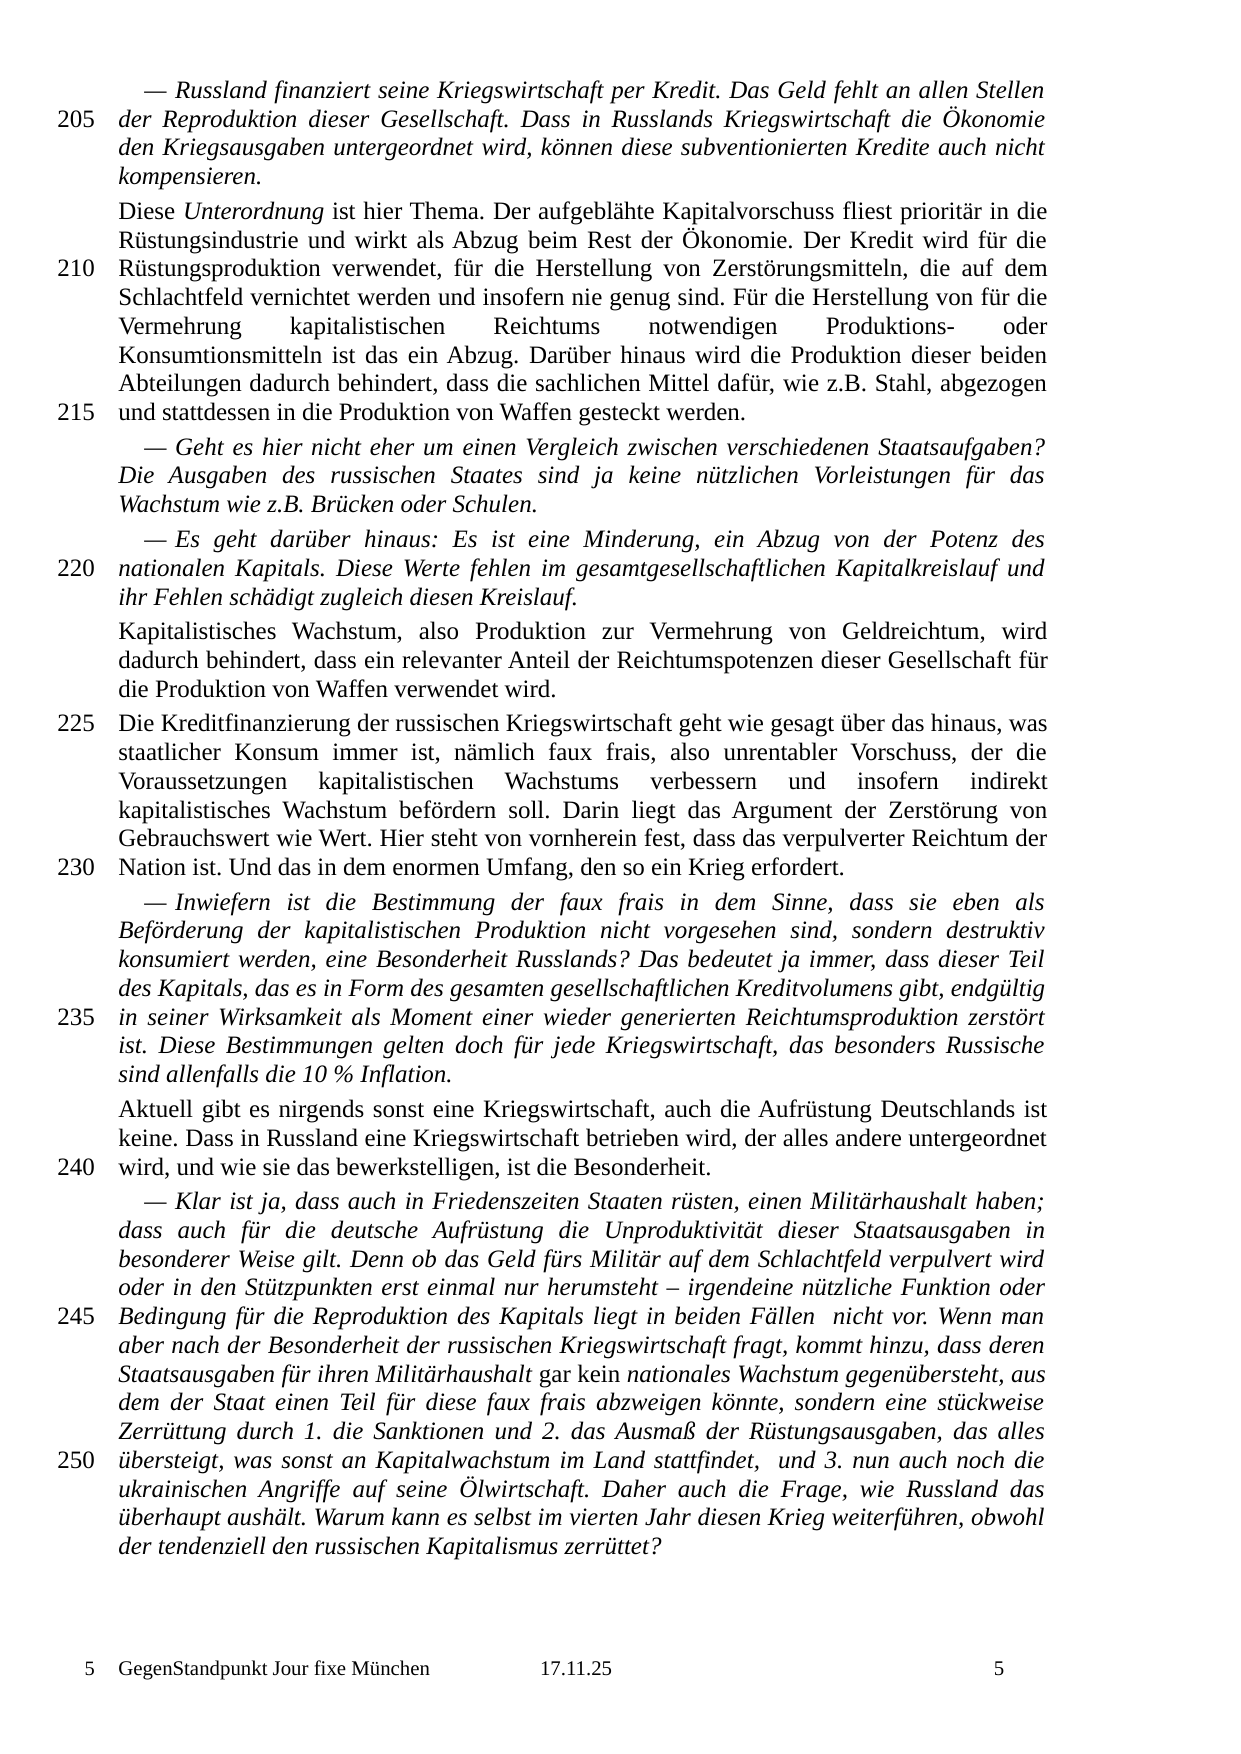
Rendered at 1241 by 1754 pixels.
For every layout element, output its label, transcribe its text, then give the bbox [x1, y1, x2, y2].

text — Es geht darüber hinaus: Es ist eine Minderung, ein Abzug von der Potenz des nationalen Kapitals. Diese Werte fehlen im gesamtgesellschaftlichen Kapitalkreislauf und ihr Fehlen schädigt zugleich diesen Kreislauf. [118, 524, 1048, 610]
text — Klar ist ja, dass auch in Friedenszeiten Staaten rüsten, einen Militärhaushalt haben; dass auch für die deutsche Aufrüstung die Unproduktivität dieser Staatsausgaben in besonderer Weise gilt. Denn ob das Geld fürs Militär auf dem Schlachtfeld verpulvert wird oder in den Stützpunkten erst einmal nur herumsteht – irgendeine nützliche Funktion oder Bedingung für die Reproduktion des Kapitals liegt in beiden Fällen nicht vor. Wenn man aber nach der Besonderheit der russischen Kriegswirtschaft fragt, kommt hinzu, dass deren Staatsausgaben für ihren Militärhaushalt gar kein nationales Wachstum gegenübersteht, aus dem der Staat einen Teil für diese faux frais abzweigen könnte, sondern eine stückweise Zerrüttung durch 1. die Sanktionen und 2. das Ausmaß der Rüstungsausgaben, das alles übersteigt, was sonst an Kapitalwachstum im Land stattfindet, und 3. nun auch noch die ukrainischen Angriffe auf seine Ölwirtschaft. Daher auch die Frage, wie Russland das überhaupt aushält. Warum kann es selbst im vierten Jahr diesen Krieg weiterführen, obwohl der tendenziell den russischen Kapitalismus zerrüttet? [118, 1186, 1048, 1560]
text Kapitalistisches Wachstum, also Produktion zur Vermehrung von Geldreichtum, wird dadurch behindert, dass ein relevanter Anteil der Reichtumspotenzen dieser Gesellschaft für die Produktion von Waffen verwendet wird. [118, 616, 1048, 702]
text Aktuell gibt es nirgends sonst eine Kriegswirtschaft, auch die Aufrüstung Deutschlands ist keine. Dass in Russland eine Kriegswirtschaft betrieben wird, der alles andere untergeordnet wird, und wie sie das bewerkstelligen, ist die Besonderheit. [118, 1094, 1048, 1180]
text — Inwiefern ist die Bestimmung der faux frais in dem Sinne, dass sie eben als Beförderung der kapitalistischen Produktion nicht vorgesehen sind, sondern destruktiv konsumiert werden, eine Besonderheit Russlands? Das bedeutet ja immer, dass dieser Teil des Kapitals, das es in Form des gesamten gesellschaftlichen Kreditvolumens gibt, endgültig in seiner Wirksamkeit als Moment einer wieder generierten Reichtumsproduktion zerstört ist. Diese Bestimmungen gelten doch für jede Kriegswirtschaft, das besonders Russische sind allenfalls die 10 % Inflation. [118, 887, 1048, 1088]
text Diese Unterordnung ist hier Thema. Der aufgeblähte Kapitalvorschuss fliest prioritär in die Rüstungsindustrie und wirkt als Abzug beim Rest der Ökonomie. Der Kredit wird für die Rüstungsproduktion verwendet, für die Herstellung von Zerstörungsmitteln, die auf dem Schlachtfeld vernichtet werden und insofern nie genug sind. Für die Herstellung von für die Vermehrung kapitalistischen Reichtums notwendigen Produktions- oder Konsumtionsmitteln ist das ein Abzug. Darüber hinaus wird die Produktion dieser beiden Abteilungen dadurch behindert, dass die sachlichen Mittel dafür, wie z.B. Stahl, abgezogen und stattdessen in die Produktion von Waffen gesteckt werden. [118, 196, 1048, 426]
text — Geht es hier nicht eher um einen Vergleich zwischen verschiedenen Staatsaufgaben? Die Ausgaben des russischen Staates sind ja keine nützlichen Vorleistungen für das Wachstum wie z.B. Brücken oder Schulen. [118, 432, 1048, 518]
text — Russland finanziert seine Kriegswirtschaft per Kredit. Das Geld fehlt an allen Stellen der Reproduktion dieser Gesellschaft. Dass in Russlands Kriegswirtschaft die Ökonomie den Kriegsausgaben untergeordnet wird, können diese subventionierten Kredite auch nicht kompensieren. [118, 75, 1048, 190]
text Die Kreditfinanzierung der russischen Kriegswirtschaft geht wie gesagt über das hinaus, was staatlicher Konsum immer ist, nämlich faux frais, also unrentabler Vorschuss, der die Voraussetzungen kapitalistischen Wachstums verbessern und insofern indirekt kapitalistisches Wachstum befördern soll. Darin liegt das Argument der Zerstörung von Gebrauchswert wie Wert. Hier steht von vornherein fest, dass das verpulverter Reichtum der Nation ist. Und das in dem enormen Umfang, den so ein Krieg erfordert. [118, 708, 1048, 881]
